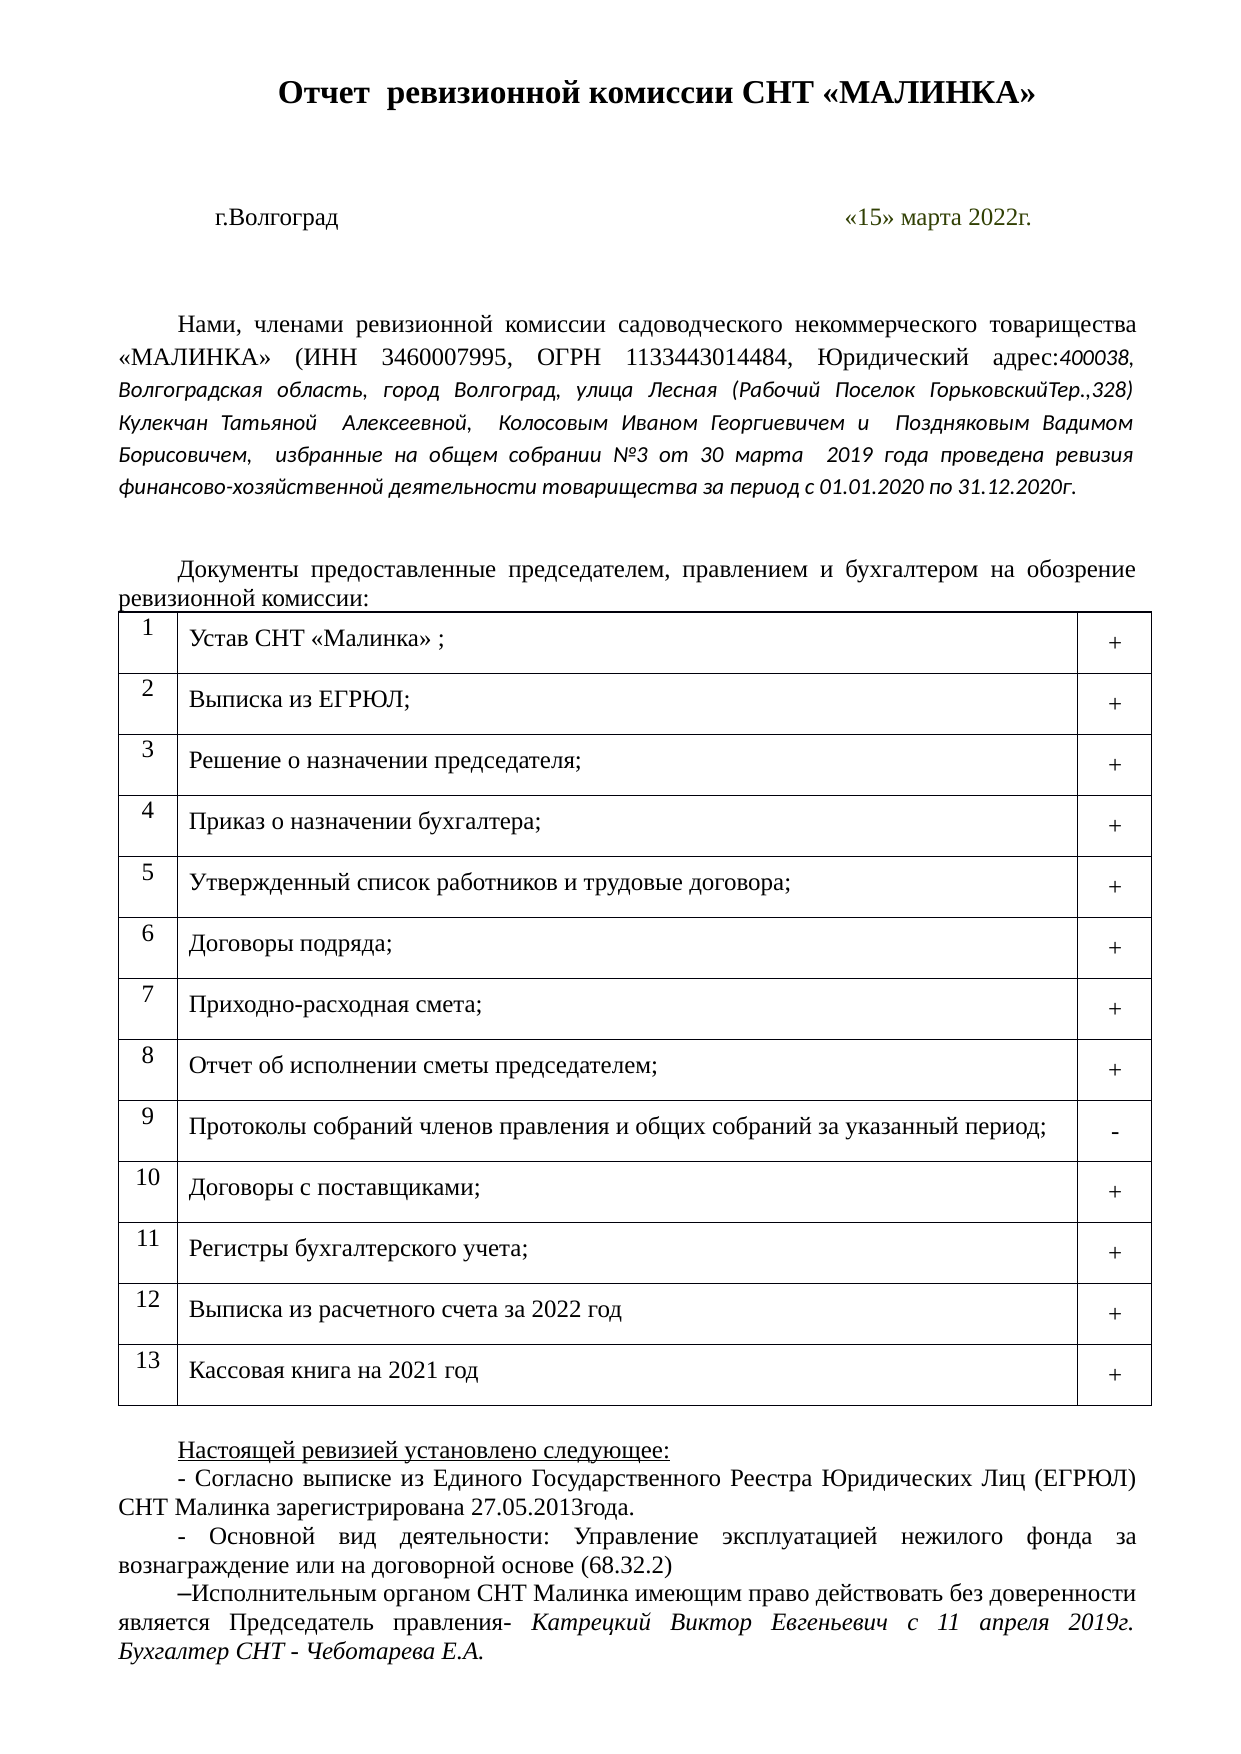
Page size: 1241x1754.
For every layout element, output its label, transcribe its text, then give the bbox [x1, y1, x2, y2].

text Нами, членами ревизионной комиссии садоводческого некоммерческого товарищества «МАЛИНКА» (ИНН 3460007995, ОГРН 1133443014484, Юридический адрес:400038, Волгоградская область, город Волгоград, улица Лесная (Рабочий Поселок ГорьковскийТер.,328) Кулекчан Татьяной Алексеевной, Колосовым Иваном Георгиевичем и Поздняковым Вадимом Борисовичем, избранные на общем собрании №3 от 30 марта 2019 года проведена ревизия финансово-хозяйственной деятельности товарищества за период с 01.01.2020 по 31.12.2020г. [118, 309, 1137, 500]
table_cell 12 [119, 1284, 177, 1344]
table_cell Отчет об исполнении сметы председателем; [178, 1040, 1077, 1100]
table_cell Кассовая книга на 2021 год [178, 1345, 1077, 1405]
table_cell + [1078, 1223, 1151, 1283]
table_cell 2 [119, 674, 177, 733]
table_header 1 [119, 613, 177, 672]
text - Согласно выписке из Единого Государственного Реестра Юридических Лиц (ЕГРЮЛ) СНТ Малинка зарегистрирована 27.05.2013года. [118, 1463, 1137, 1521]
table_cell + [1078, 1345, 1151, 1405]
table_cell + [1078, 857, 1151, 917]
table_cell + [1078, 1162, 1151, 1222]
table_cell + [1078, 674, 1151, 733]
table_cell + [1078, 796, 1151, 856]
table_cell 13 [119, 1345, 177, 1405]
table_cell + [1078, 1040, 1151, 1100]
table_header + [1078, 613, 1151, 672]
table_cell 3 [119, 735, 177, 794]
table_cell + [1078, 735, 1151, 794]
table_cell 9 [119, 1101, 177, 1161]
text Документы предоставленные председателем, правлением и бухгалтером на обозрение ревизионной комиссии: [118, 554, 1137, 611]
text Отчет ревизионной комиссии СНТ «МАЛИНКА» [118, 72, 1137, 110]
table_cell Приказ о назначении бухгалтера; [178, 796, 1077, 856]
table_cell Выписка из расчетного счета за 2022 год [178, 1284, 1077, 1344]
table_cell + [1078, 1284, 1151, 1344]
table_cell - [1078, 1101, 1151, 1161]
table_cell 4 [119, 796, 177, 856]
table_cell Решение о назначении председателя; [178, 735, 1077, 794]
table_cell + [1078, 979, 1151, 1039]
table_cell 5 [119, 857, 177, 917]
table_cell 8 [119, 1040, 177, 1100]
text г.Волгоград «15» марта 2022г. [118, 202, 1137, 230]
table_cell Договоры подряда; [178, 918, 1077, 978]
text - Основной вид деятельности: Управление эксплуатацией нежилого фонда за вознаграждение или на договорной основе (68.32.2) [118, 1521, 1137, 1578]
table_cell 10 [119, 1162, 177, 1222]
table_cell Договоры с поставщиками; [178, 1162, 1077, 1222]
list Исполнительным органом СНТ Малинка имеющим право действовать без доверенности является Председатель правления- Катрецкий Виктор Евгеньевич с 11 апреля 2019г. Бухгалтер СНТ - Чеботарева Е.А. [118, 1578, 1137, 1665]
table_cell 6 [119, 918, 177, 978]
table_cell Протоколы собраний членов правления и общих собраний за указанный период; [178, 1101, 1077, 1161]
table_cell + [1078, 918, 1151, 978]
table_cell Регистры бухгалтерского учета; [178, 1223, 1077, 1283]
table_cell 11 [119, 1223, 177, 1283]
table_header Устав СНТ «Малинка» ; [178, 613, 1077, 672]
table_cell Приходно-расходная смета; [178, 979, 1077, 1039]
table_cell 7 [119, 979, 177, 1039]
table_cell Утвержденный список работников и трудовые договора; [178, 857, 1077, 917]
text Настоящей ревизией установлено следующее: [118, 1435, 1137, 1463]
table_cell Выписка из ЕГРЮЛ; [178, 674, 1077, 733]
